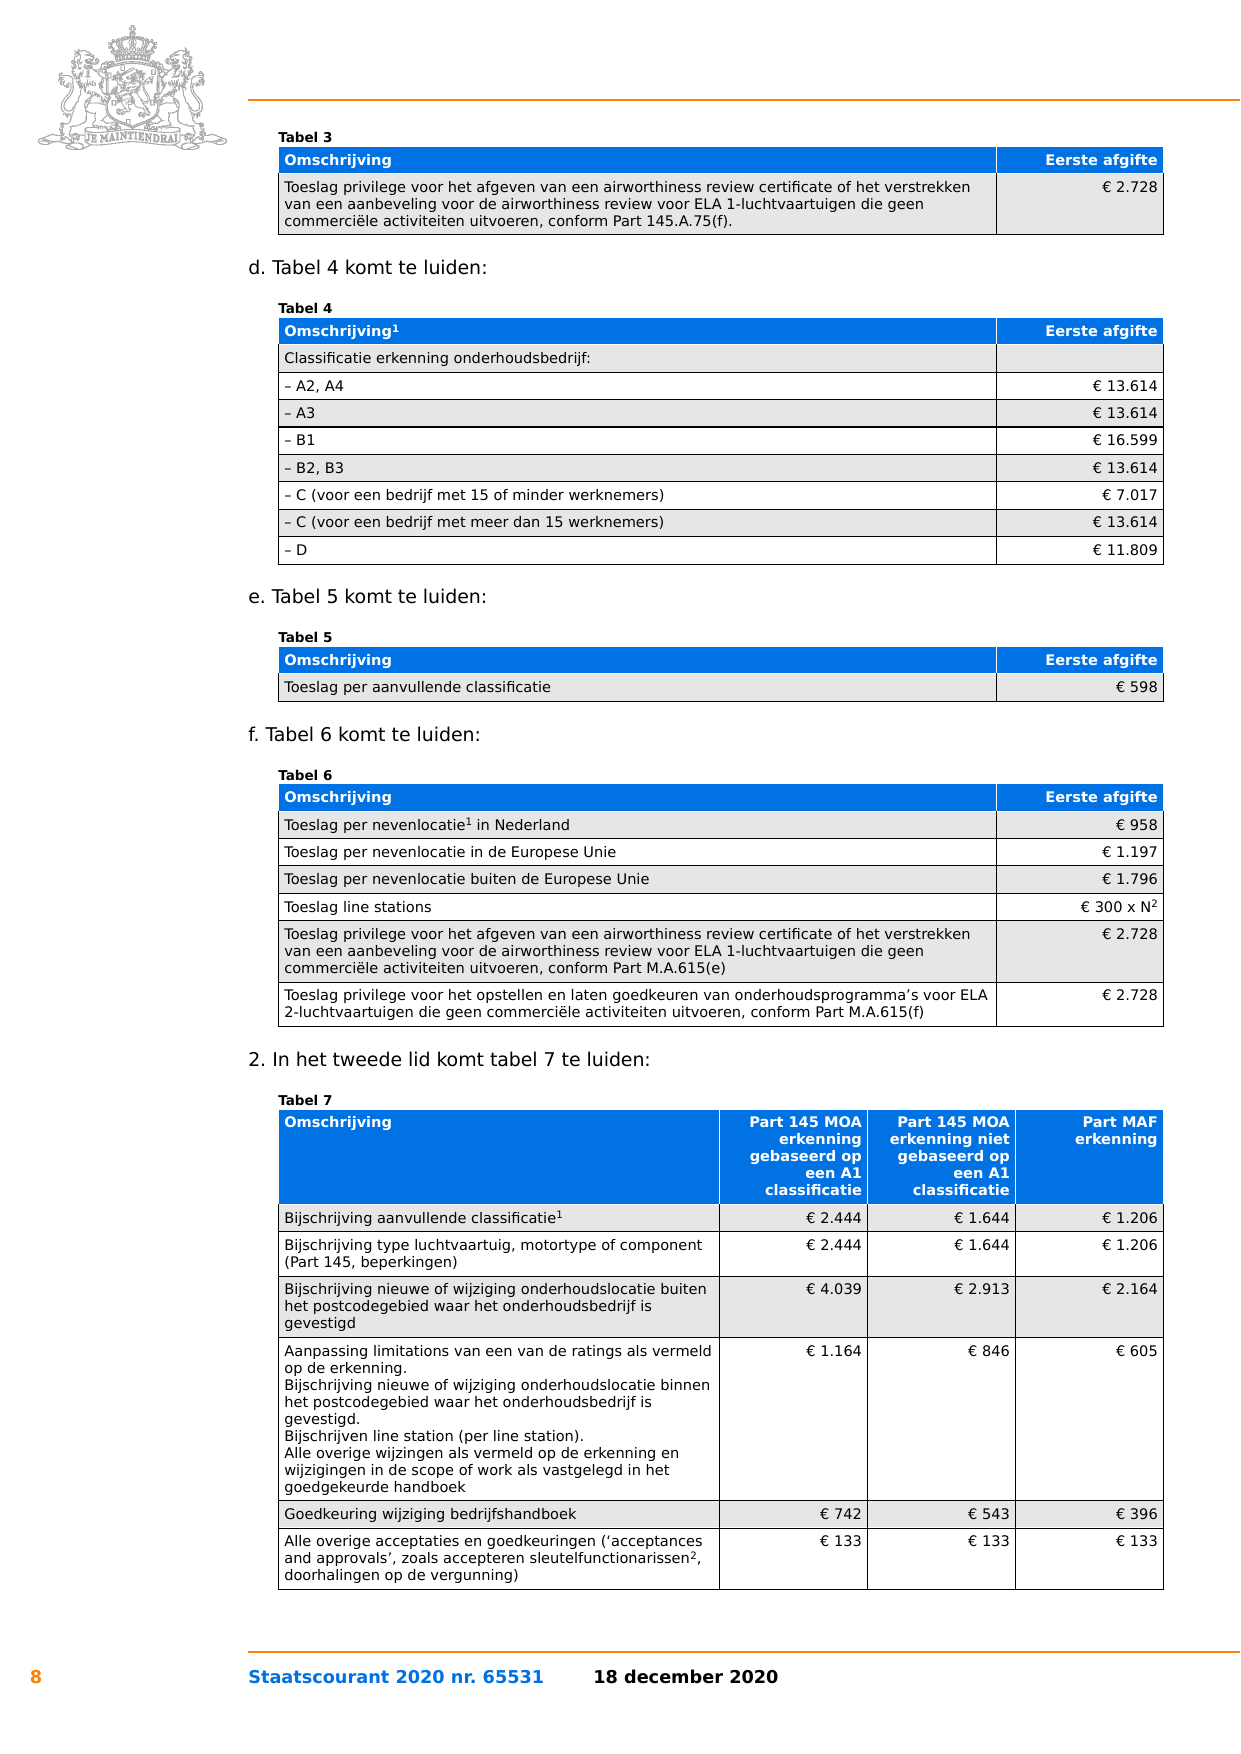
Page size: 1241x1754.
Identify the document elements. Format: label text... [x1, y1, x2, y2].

table_cell € 2.728 [997, 174, 1163, 234]
table_cell Goedkeuring wijziging bedrijfshandboek [279, 1501, 719, 1527]
table_cell Toeslag per nevenlocatie1 in Nederland [279, 812, 996, 838]
table_header Tabel 7 [278, 1093, 1163, 1108]
table_cell € 2.728 [997, 983, 1163, 1026]
table_cell € 2.164 [1016, 1277, 1163, 1337]
table_cell Toeslag per nevenlocatie in de Europese Unie [279, 839, 996, 865]
table_cell Toeslag privilege voor het afgeven van een airworthiness review certificate of het verstrekken van een aanbeveling voor de airworthiness review voor ELA 1-luchtvaartuigen die geen commerciële activiteiten uitvoeren, conform Part 145.A.75(f). [279, 174, 996, 234]
table_cell € 1.197 [997, 839, 1163, 865]
picture [38, 25, 227, 150]
table_cell € 13.614 [997, 373, 1163, 399]
table_cell € 1.644 [868, 1205, 1015, 1231]
table_cell – C (voor een bedrijf met 15 of minder werknemers) [279, 482, 996, 509]
text e. Tabel 5 komt te luiden: [248, 586, 1163, 608]
table_cell Bijschrijving type luchtvaartuig, motortype of component (Part 145, beperkingen) [279, 1232, 719, 1276]
table_cell Bijschrijving nieuwe of wijziging onderhoudslocatie buiten het postcodegebied waar het onderhoudsbedrijf is gevestigd [279, 1277, 719, 1337]
table_cell Omschrijving [279, 784, 996, 811]
table_cell € 1.206 [1016, 1232, 1163, 1276]
table_cell Aanpassing limitations van een van de ratings als vermeld op de erkenning. Bijschrijving nieuwe of wijziging onderhoudslocatie binnen het postcodegebied waar het onderhoudsbedrijf is gevestigd. Bijschrijven line station (per line station). Alle overige wijzingen als vermeld op de erkenning en wijzigingen in de scope of work als vastgelegd in het goedgekeurde handboek [279, 1338, 719, 1500]
table_cell – B1 [279, 428, 996, 454]
text d. Tabel 4 komt te luiden: [248, 257, 1163, 279]
table_cell € 543 [868, 1501, 1015, 1527]
table_cell € 742 [720, 1501, 867, 1527]
table_cell € 1.644 [868, 1232, 1015, 1276]
table_cell € 846 [868, 1338, 1015, 1500]
table_cell € 2.444 [720, 1232, 867, 1276]
table_cell € 133 [1016, 1529, 1163, 1589]
table_cell € 13.614 [997, 400, 1163, 426]
table_cell – A2, A4 [279, 373, 996, 399]
table_cell € 16.599 [997, 428, 1163, 454]
table_cell Eerste afgifte [997, 147, 1163, 173]
table_cell Toeslag line stations [279, 894, 996, 920]
table_cell Omschrijving [279, 1110, 719, 1204]
text f. Tabel 6 komt te luiden: [248, 724, 1163, 746]
table_cell Toeslag privilege voor het opstellen en laten goedkeuren van onderhoudsprogramma’s voor ELA 2-luchtvaartuigen die geen commerciële activiteiten uitvoeren, conform Part M.A.615(f) [279, 983, 996, 1026]
table_cell € 133 [868, 1529, 1015, 1589]
table_cell Classificatie erkenning onderhoudsbedrijf: [279, 345, 996, 372]
table_cell € 4.039 [720, 1277, 867, 1337]
table_cell € 1.206 [1016, 1205, 1163, 1231]
table_cell – B2, B3 [279, 455, 996, 481]
table_cell € 133 [720, 1529, 867, 1589]
table_cell Toeslag privilege voor het afgeven van een airworthiness review certificate of het verstrekken van een aanbeveling voor de airworthiness review voor ELA 1-luchtvaartuigen die geen commerciële activiteiten uitvoeren, conform Part M.A.615(e) [279, 921, 996, 982]
table_cell € 13.614 [997, 455, 1163, 481]
table_cell € 396 [1016, 1501, 1163, 1527]
table_cell € 605 [1016, 1338, 1163, 1500]
table_cell Bijschrijving aanvullende classificatie1 [279, 1205, 719, 1231]
table_cell Part MAF erkenning [1016, 1110, 1163, 1204]
table_cell – D [279, 537, 996, 563]
table_header Tabel 6 [278, 768, 1163, 783]
table_cell – C (voor een bedrijf met meer dan 15 werknemers) [279, 510, 996, 536]
table_cell Omschrijving1 [279, 318, 996, 344]
table_cell € 958 [997, 812, 1163, 838]
table_cell Alle overige acceptaties en goedkeuringen (‘acceptances and approvals’, zoals accepteren sleutelfunctionarissen2, doorhalingen op de vergunning) [279, 1529, 719, 1589]
table_header Tabel 5 [278, 630, 1163, 646]
table_cell Part 145 MOA erkenning gebaseerd op een A1 classificatie [720, 1110, 867, 1204]
table_header Tabel 4 [278, 301, 1163, 317]
table_cell Toeslag per aanvullende classificatie [279, 674, 996, 701]
text 2. In het tweede lid komt tabel 7 te luiden: [248, 1049, 1163, 1071]
table_cell € 300 x N2 [997, 894, 1163, 920]
table_cell € 2.728 [997, 921, 1163, 982]
table_cell € 7.017 [997, 482, 1163, 509]
table_cell € 1.796 [997, 866, 1163, 893]
table_cell Eerste afgifte [997, 784, 1163, 811]
table_cell € 2.913 [868, 1277, 1015, 1337]
table_cell Part 145 MOA erkenning niet gebaseerd op een A1 classificatie [868, 1110, 1015, 1204]
table_cell Omschrijving [279, 647, 996, 673]
table_cell – A3 [279, 400, 996, 426]
table_cell Eerste afgifte [997, 318, 1163, 344]
table_cell Omschrijving [279, 147, 996, 173]
table_cell € 11.809 [997, 537, 1163, 563]
table_cell Eerste afgifte [997, 647, 1163, 673]
table_cell Toeslag per nevenlocatie buiten de Europese Unie [279, 866, 996, 893]
table_header Tabel 3 [278, 130, 1163, 146]
table_cell € 2.444 [720, 1205, 867, 1231]
table_cell € 598 [997, 674, 1163, 701]
table_cell [997, 345, 1163, 372]
table_cell € 13.614 [997, 510, 1163, 536]
table_cell € 1.164 [720, 1338, 867, 1500]
